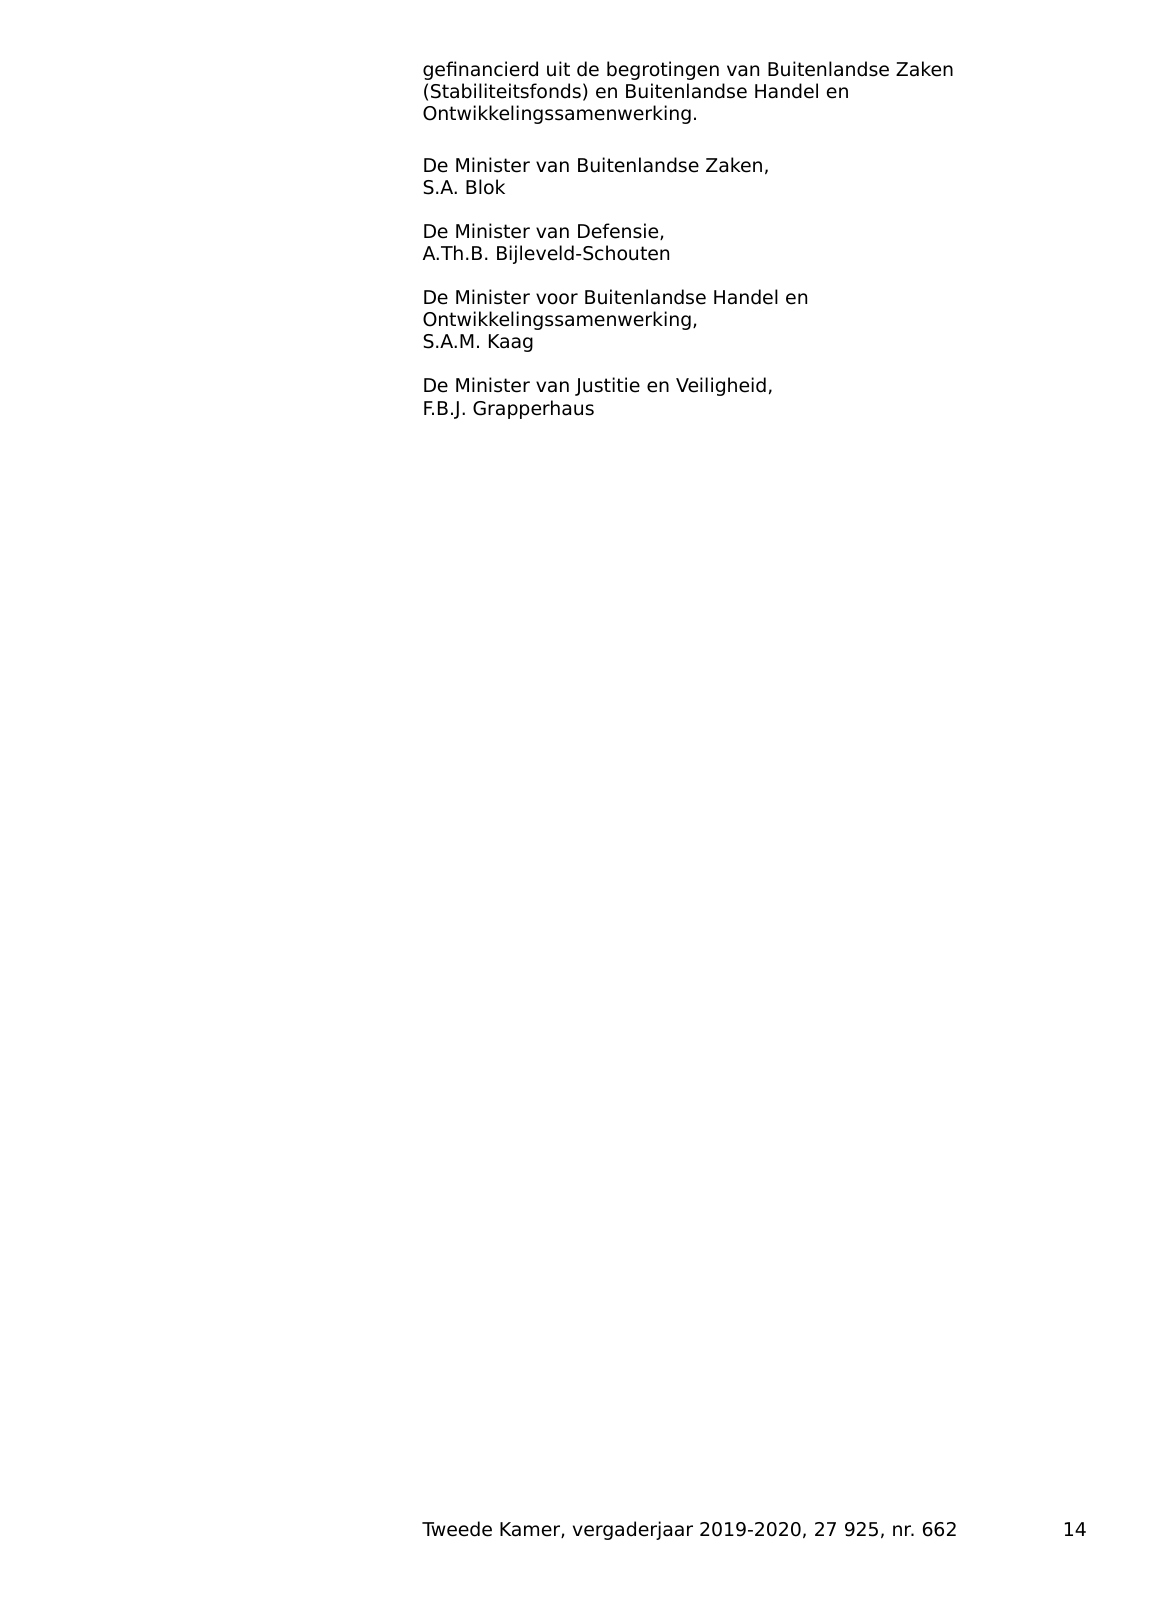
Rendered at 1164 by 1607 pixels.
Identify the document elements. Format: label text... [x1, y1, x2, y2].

text De Minister voor Buitenlandse Handel en Ontwikkelingssamenwerking, S.A.M. Kaag [422, 287, 1087, 353]
text De Minister van Buitenlandse Zaken, S.A. Blok [422, 155, 1087, 199]
text De Minister van Justitie en Veiligheid, F.B.J. Grapperhaus [422, 375, 1087, 419]
text De Minister van Defensie, A.Th.B. Bijleveld-Schouten [422, 221, 1087, 265]
text gefinancierd uit de begrotingen van Buitenlandse Zaken (Stabiliteitsfonds) en Buitenlandse Handel en Ontwikkelingssamenwerking. [422, 59, 1087, 125]
